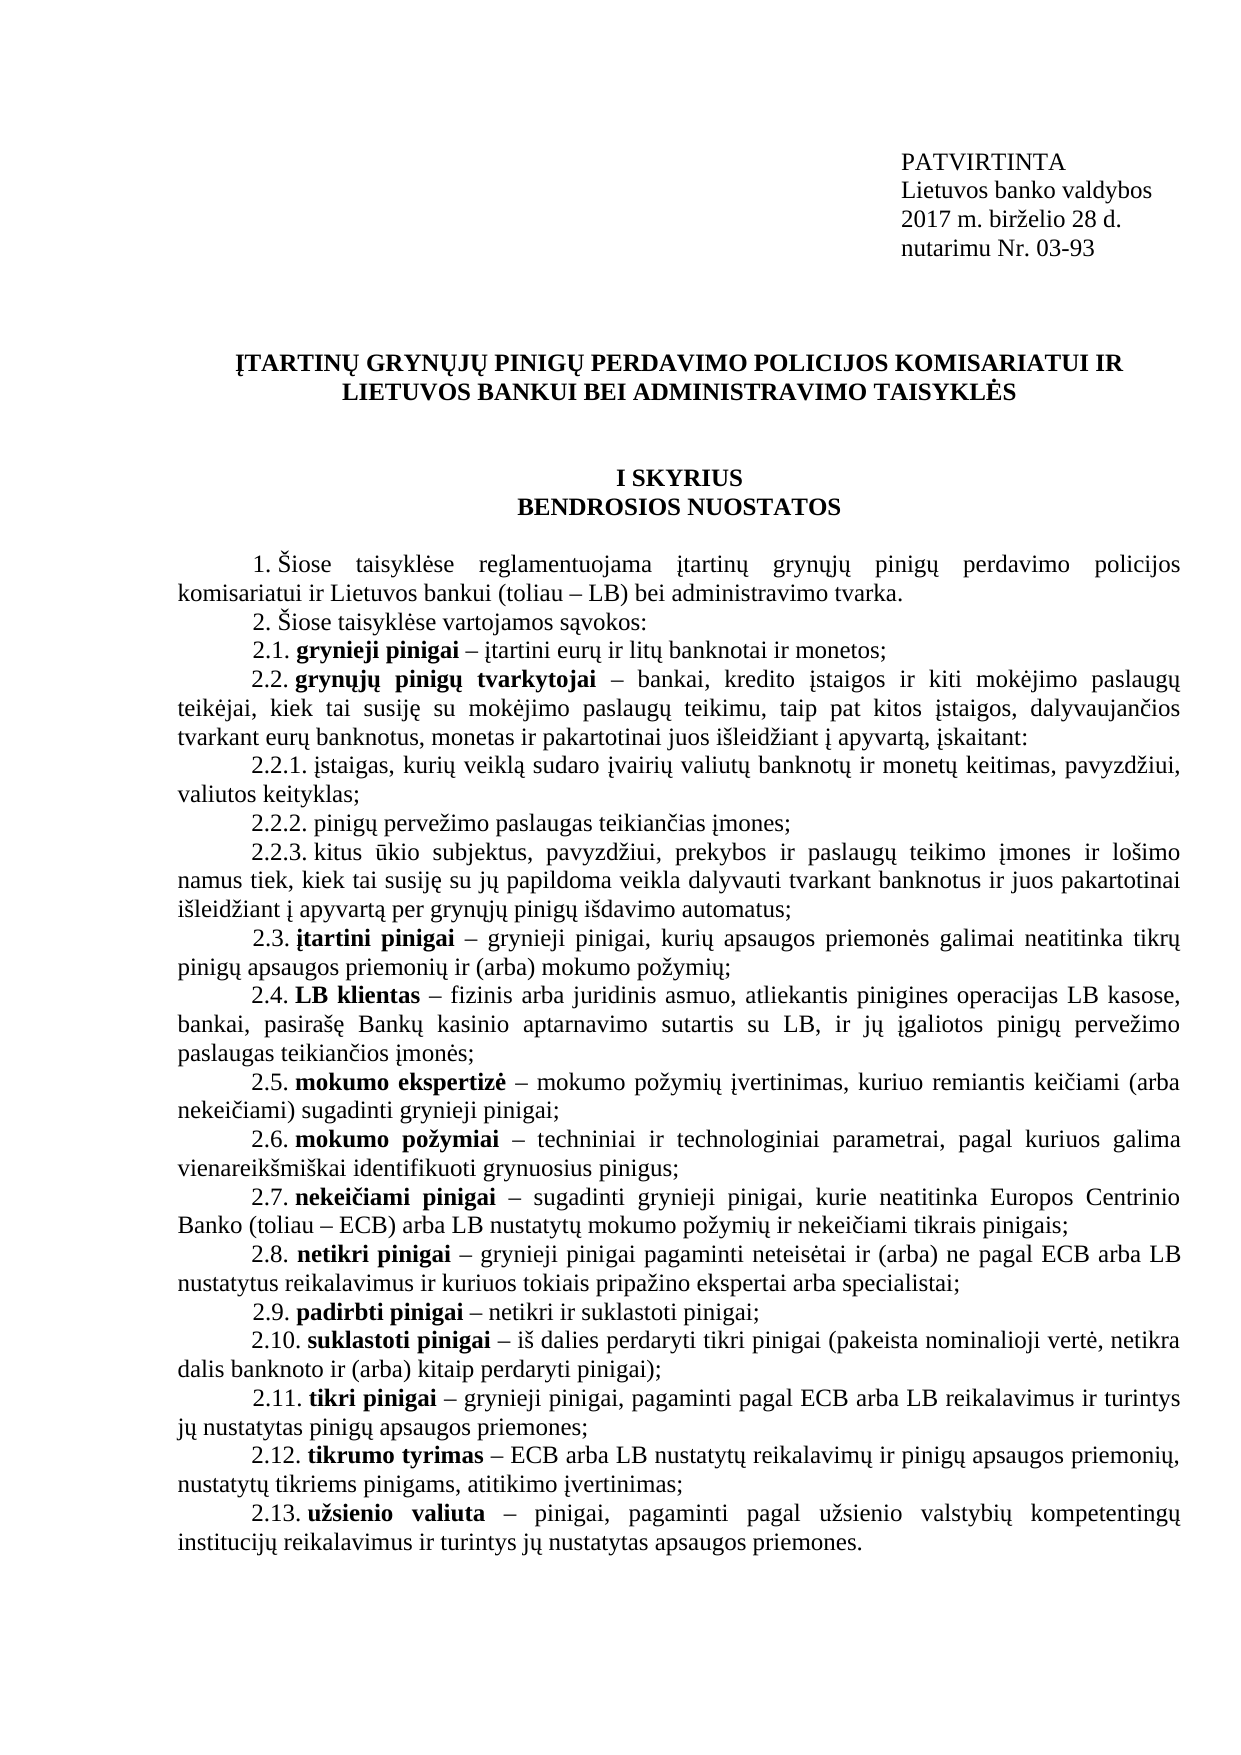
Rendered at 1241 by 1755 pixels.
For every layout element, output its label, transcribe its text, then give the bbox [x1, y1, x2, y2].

text 2.4. LB klientas – fizinis arba juridinis asmuo, atliekantis pinigines operacijas LB kasose, bankai, pasirašę Bankų kasinio aptarnavimo sutartis su LB, ir jų įgaliotos pinigų pervežimo paslaugas teikiančios įmonės; [177, 981, 1181, 1067]
text 2.5. mokumo ekspertizė – mokumo požymių įvertinimas, kuriuo remiantis keičiami (arba nekeičiami) sugadinti grynieji pinigai; [177, 1067, 1181, 1124]
text 2.2.2. pinigų pervežimo paslaugas teikiančias įmones; [177, 808, 1181, 837]
text PATVIRTINTA [177, 147, 1208, 176]
text 2.8. netikri pinigai – grynieji pinigai pagaminti neteisėtai ir (arba) ne pagal ECB arba LB nustatytus reikalavimus ir kuriuos tokiais pripažino ekspertai arba specialistai; [177, 1239, 1181, 1297]
text 2.2. grynųjų pinigų tvarkytojai – bankai, kredito įstaigos ir kiti mokėjimo paslaugų teikėjai, kiek tai susiję su mokėjimo paslaugų teikimu, taip pat kitos įstaigos, dalyvaujančios tvarkant eurų banknotus, monetas ir pakartotinai juos išleidžiant į apyvartą, įskaitant: [177, 664, 1181, 751]
text I SKYRIUS [177, 463, 1181, 492]
text 2.10. suklastoti pinigai – iš dalies perdaryti tikri pinigai (pakeista nominalioji vertė, netikra dalis banknoto ir (arba) kitaip perdaryti pinigai); [177, 1326, 1181, 1383]
text 1. Šiose taisyklėse reglamentuojama įtartinų grynųjų pinigų perdavimo policijos komisariatui ir Lietuvos bankui (toliau – LB) bei administravimo tvarka. [177, 549, 1181, 607]
text 2.6. mokumo požymiai – techniniai ir technologiniai parametrai, pagal kuriuos galima vienareikšmiškai identifikuoti grynuosius pinigus; [177, 1124, 1181, 1182]
text 2.3. įtartini pinigai – grynieji pinigai, kurių apsaugos priemonės galimai neatitinka tikrų pinigų apsaugos priemonių ir (arba) mokumo požymių; [177, 923, 1181, 981]
text 2.2.3. kitus ūkio subjektus, pavyzdžiui, prekybos ir paslaugų teikimo įmones ir lošimo namus tiek, kiek tai susiję su jų papildoma veikla dalyvauti tvarkant banknotus ir juos pakartotinai išleidžiant į apyvartą per grynųjų pinigų išdavimo automatus; [177, 837, 1181, 923]
text 2.12. tikrumo tyrimas – ECB arba LB nustatytų reikalavimų ir pinigų apsaugos priemonių, nustatytų tikriems pinigams, atitikimo įvertinimas; [177, 1441, 1181, 1498]
text nutarimu Nr. 03-93 [177, 233, 1181, 262]
text 2.13. užsienio valiuta – pinigai, pagaminti pagal užsienio valstybių kompetentingų institucijų reikalavimus ir turintys jų nustatytas apsaugos priemones. [177, 1498, 1181, 1556]
text 2.7. nekeičiami pinigai – sugadinti grynieji pinigai, kurie neatitinka Europos Centrinio Banko (toliau – ECB) arba LB nustatytų mokumo požymių ir nekeičiami tikrais pinigais; [177, 1182, 1181, 1239]
text 2017 m. birželio 28 d. [177, 204, 1181, 233]
text 2.9. padirbti pinigai – netikri ir suklastoti pinigai; [177, 1297, 1181, 1326]
text 2.1. grynieji pinigai – įtartini eurų ir litų banknotai ir monetos; [177, 636, 1181, 664]
text 2. Šiose taisyklėse vartojamos sąvokos: [177, 607, 1181, 636]
text Lietuvos banko valdybos [177, 176, 1181, 204]
text Bendrosios nuostatos [177, 492, 1181, 521]
text 2.11. tikri pinigai – grynieji pinigai, pagaminti pagal ECB arba LB reikalavimus ir turintys jų nustatytas pinigų apsaugos priemones; [177, 1383, 1181, 1441]
text 2.2.1. įstaigas, kurių veiklą sudaro įvairių valiutų banknotų ir monetų keitimas, pavyzdžiui, valiutos keityklas; [177, 751, 1181, 808]
text ĮTARTINŲ GRYNŲJŲ PINIGŲ PERDAVIMO POLICIJOS KOMISARIATUI IR LIETUVOS BANKUI BEI ADMINISTRAVIMO TAISYKLĖS [177, 348, 1181, 406]
